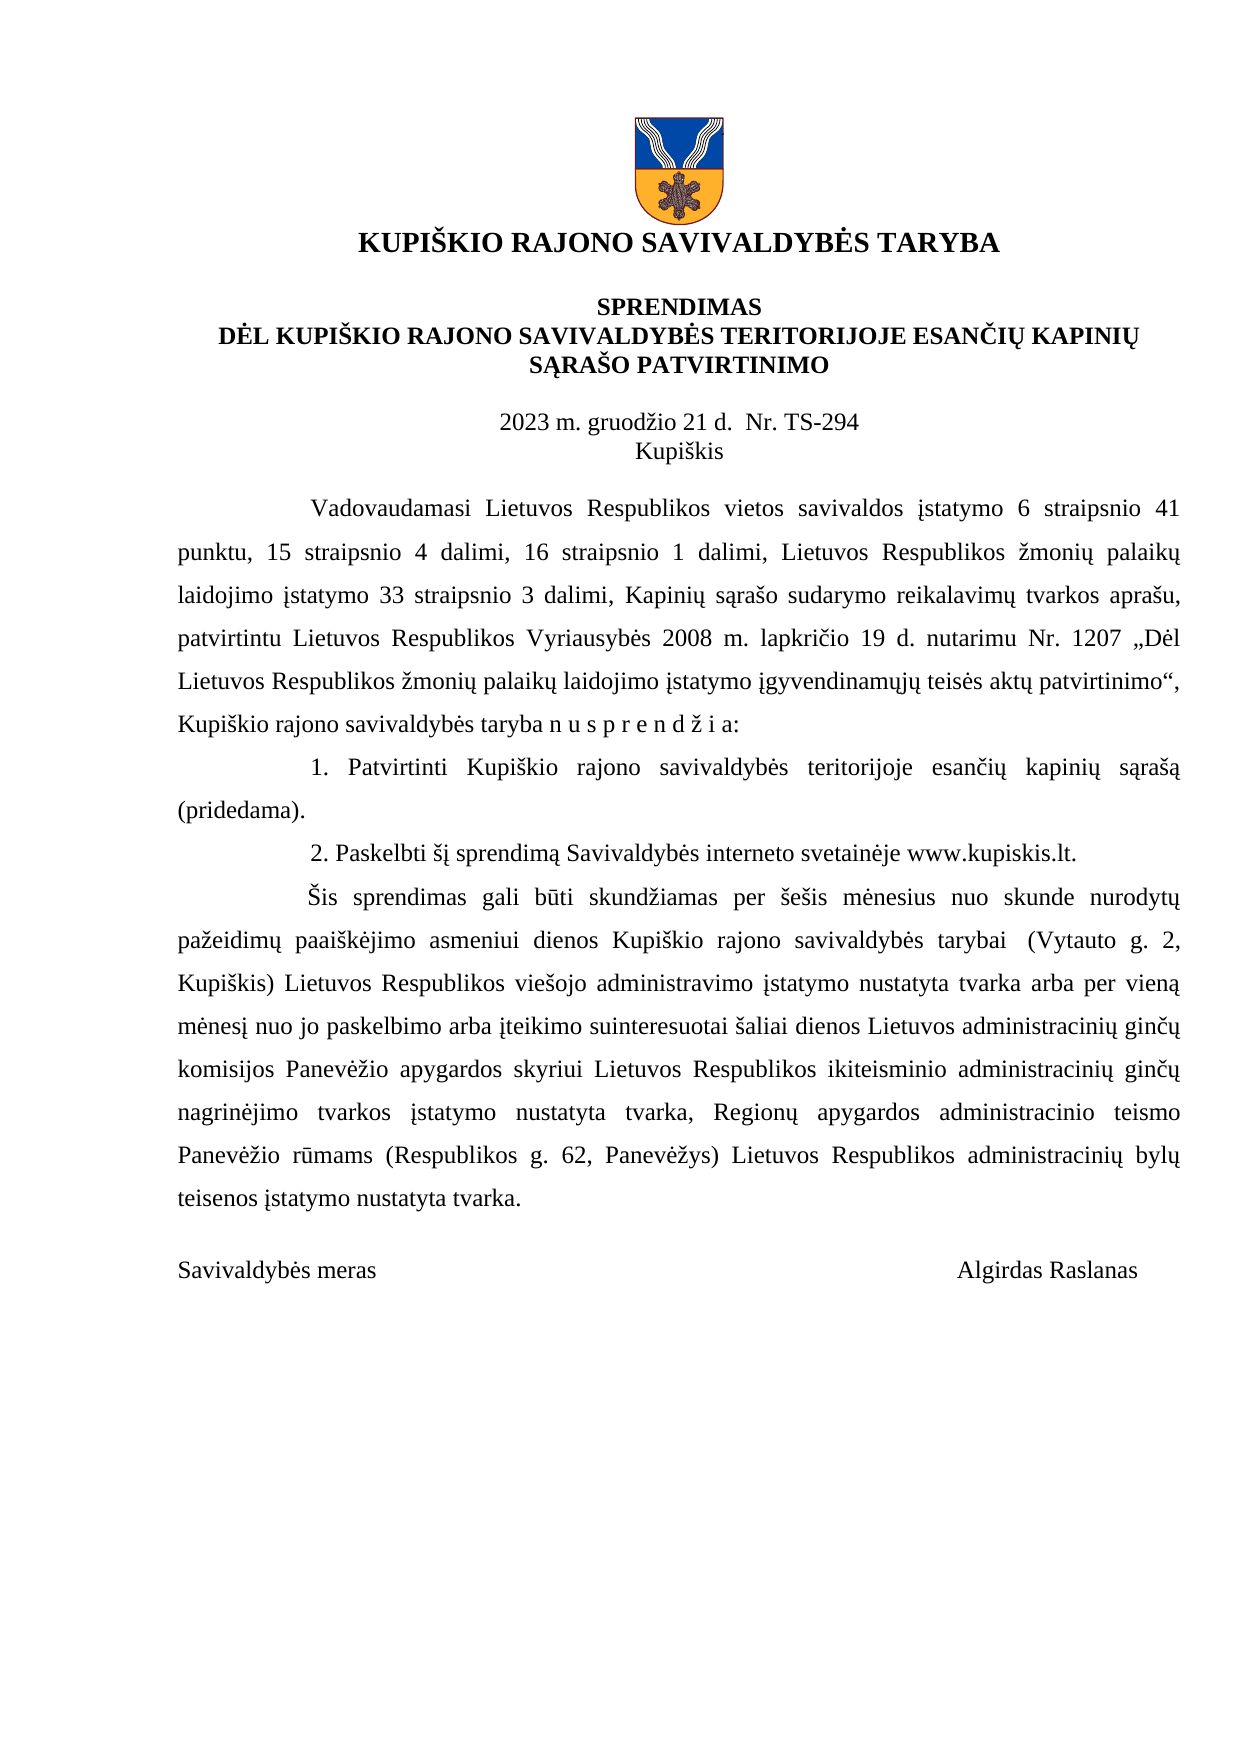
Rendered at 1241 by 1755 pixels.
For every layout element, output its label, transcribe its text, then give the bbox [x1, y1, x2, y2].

text Savivaldybės meras Algirdas Raslanas [177, 1255, 1181, 1284]
text Vadovaudamasi Lietuvos Respublikos vietos savivaldos įstatymo 6 straipsnio 41 punktu, 15 straipsnio 4 dalimi, 16 straipsnio 1 dalimi, Lietuvos Respublikos žmonių palaikų laidojimo įstatymo 33 straipsnio 3 dalimi, Kapinių sąrašo sudarymo reikalavimų tvarkos aprašu, patvirtintu Lietuvos Respublikos Vyriausybės 2008 m. lapkričio 19 d. nutarimu Nr. 1207 „Dėl Lietuvos Respublikos žmonių palaikų laidojimo įstatymo įgyvendinamųjų teisės aktų patvirtinimo“, Kupiškio rajono savivaldybės taryba n u s p r e n d ž i a: [177, 493, 1181, 738]
text DĖL KUPIŠKIO RAJONO SAVIVALDYBĖS TERITORIJOJE ESANČIŲ KAPINIŲ SĄRAŠO PATVIRTINIMO [177, 321, 1181, 378]
text KUPIŠKIO RAJONO SAVIVALDYBĖS TARYBA [177, 225, 1181, 259]
text SPRENDIMAS [177, 292, 1181, 321]
text Šis sprendimas gali būti skundžiamas per šešis mėnesius nuo skunde nurodytų pažeidimų paaiškėjimo asmeniui dienos Kupiškio rajono savivaldybės tarybai (Vytauto g. 2, Kupiškis) Lietuvos Respublikos viešojo administravimo įstatymo nustatyta tvarka arba per vieną mėnesį nuo jo paskelbimo arba įteikimo suinteresuotai šaliai dienos Lietuvos administracinių ginčų komisijos Panevėžio apygardos skyriui Lietuvos Respublikos ikiteisminio administracinių ginčų nagrinėjimo tvarkos įstatymo nustatyta tvarka, Regionų apygardos administracinio teismo Panevėžio rūmams (Respublikos g. 62, Panevėžys) Lietuvos Respublikos administracinių bylų teisenos įstatymo nustatyta tvarka. [177, 882, 1181, 1212]
text 2023 m. gruodžio 21 d. Nr. TS-294 [177, 407, 1181, 436]
text 1. Patvirtinti Kupiškio rajono savivaldybės teritorijoje esančių kapinių sąrašą (pridedama). [177, 752, 1181, 824]
text 2. Paskelbti šį sprendimą Savivaldybės interneto svetainėje www.kupiskis.lt. [177, 838, 1181, 867]
text Kupiškis [177, 436, 1181, 465]
